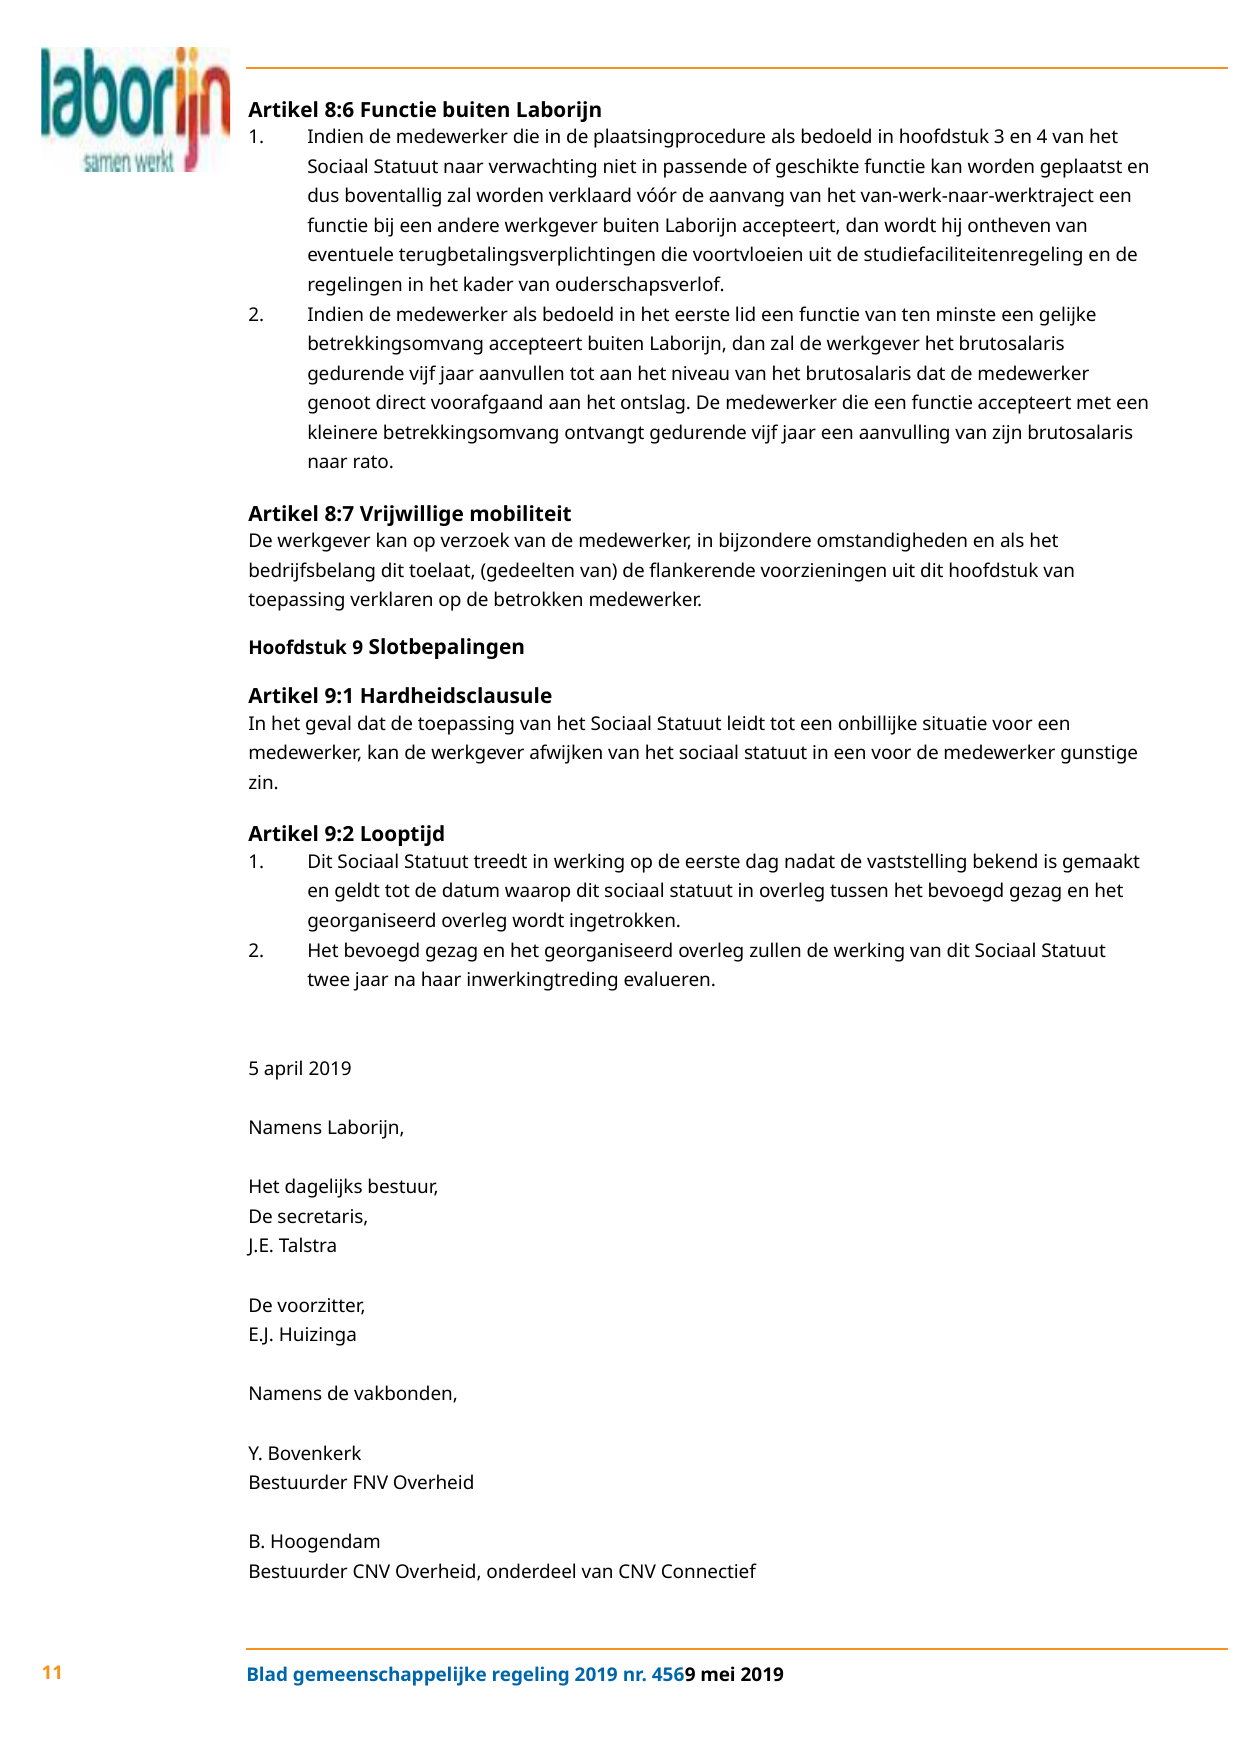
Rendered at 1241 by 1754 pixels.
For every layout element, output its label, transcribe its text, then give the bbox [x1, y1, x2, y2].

text Hoofdstuk 9 Slotbepalingen [248, 632, 1152, 661]
text Het dagelijks bestuur, [248, 1173, 1152, 1199]
text J.E. Talstra [248, 1233, 1152, 1258]
text Artikel 8:7 Vrijwillige mobiliteit [248, 499, 1152, 527]
text In het geval dat de toepassing van het Sociaal Statuut leidt tot een onbillijke situatie voor een medewerker, kan de werkgever afwijken van het sociaal statuut in een voor de medewerker gunstige zin. [248, 710, 1152, 795]
text B. Hoogendam [248, 1528, 1152, 1554]
list Indien de medewerker als bedoeld in het eerste lid een functie van ten minste een gelijke betrekkingsomvang accepteert buiten Laborijn, dan zal de werkgever het brutosalaris gedurende vijf jaar aanvullen tot aan het niveau van het brutosalaris dat de medewerker genoot direct voorafgaand aan het ontslag. De medewerker die een functie accepteert met een kleinere betrekkingsomvang ontvangt gedurende vijf jaar een aanvulling van zijn brutosalaris naar rato. [248, 301, 1152, 474]
text Y. Bovenkerk [248, 1440, 1152, 1465]
text De werkgever kan op verzoek van de medewerker, in bijzondere omstandigheden en als het bedrijfsbelang dit toelaat, (gedeelten van) de flankerende voorzieningen uit dit hoofdstuk van toepassing verklaren op de betrokken medewerker. [248, 527, 1152, 612]
list Dit Sociaal Statuut treedt in werking op de eerste dag nadat de vaststelling bekend is gemaakt en geldt tot de datum waarop dit sociaal statuut in overleg tussen het bevoegd gezag en het georganiseerd overleg wordt ingetrokken. [248, 848, 1152, 933]
list Indien de medewerker die in de plaatsingprocedure als bedoeld in hoofdstuk 3 en 4 van het Sociaal Statuut naar verwachting niet in passende of geschikte functie kan worden geplaatst en dus boventallig zal worden verklaard vóór de aanvang van het van-werk-naar-werktraject een functie bij een andere werkgever buiten Laborijn accepteert, dan wordt hij ontheven van eventuele terugbetalingsverplichtingen die voortvloeien uit de studiefaciliteitenregeling en de regelingen in het kader van ouderschapsverlof. [248, 123, 1152, 297]
text E.J. Huizinga [248, 1321, 1152, 1347]
text Bestuurder FNV Overheid [248, 1469, 1152, 1495]
text 5 april 2019 [248, 1055, 1152, 1081]
text Bestuurder CNV Overheid, onderdeel van CNV Connectief [248, 1558, 1152, 1584]
picture [41, 47, 231, 172]
text Artikel 9:1 Hardheidsclausule [248, 682, 1152, 710]
text Artikel 9:2 Looptijd [248, 819, 1152, 848]
text Namens de vakbonden, [248, 1381, 1152, 1406]
text Namens Laborijn, [248, 1114, 1152, 1140]
text De secretaris, [248, 1203, 1152, 1229]
list Het bevoegd gezag en het georganiseerd overleg zullen de werking van dit Sociaal Statuut twee jaar na haar inwerkingtreding evalueren. [248, 937, 1152, 992]
text De voorzitter, [248, 1292, 1152, 1317]
text Artikel 8:6 Functie buiten Laborijn [248, 95, 1152, 123]
